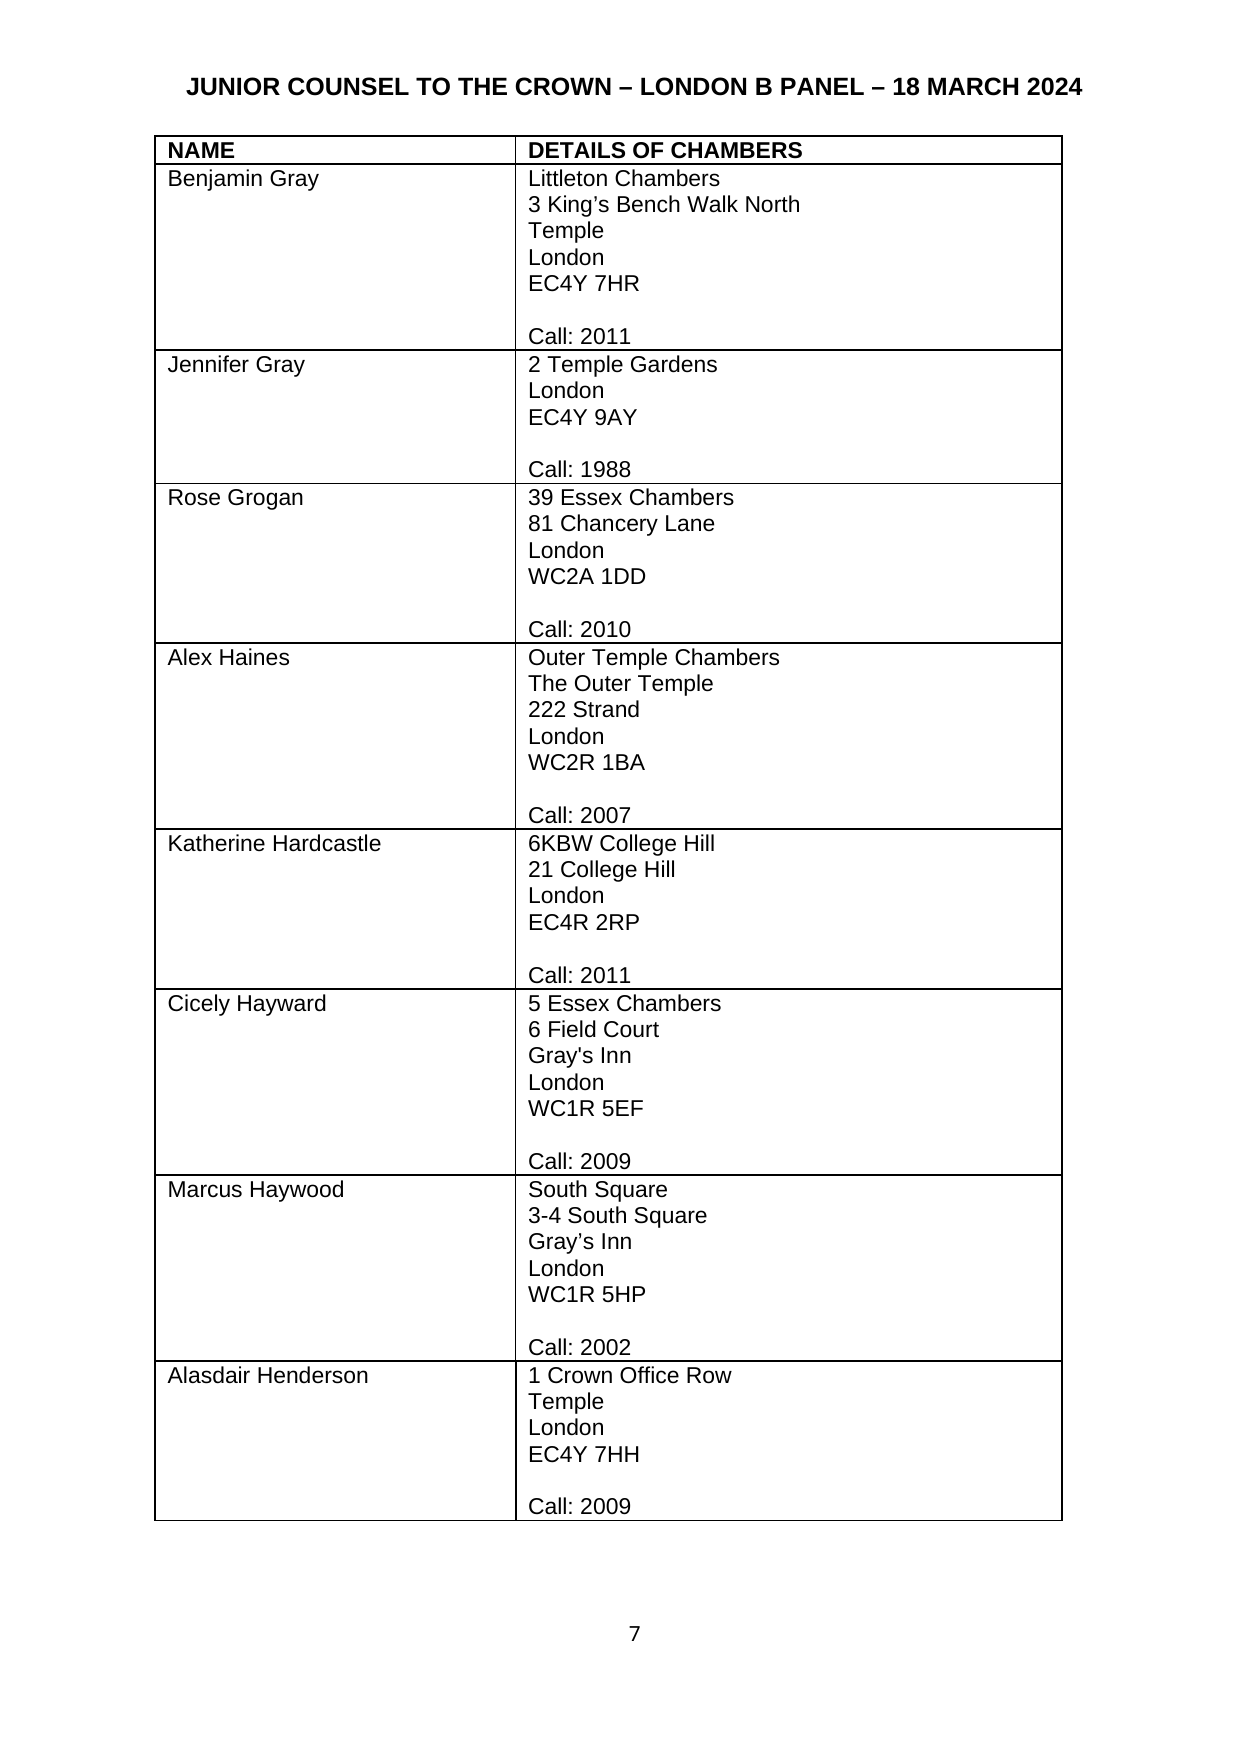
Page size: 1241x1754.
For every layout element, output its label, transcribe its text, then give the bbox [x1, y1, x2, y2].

table_cell South Square 3-4 South Square Gray’s Inn London WC1R 5HP Call: 2002 [516, 1176, 1061, 1360]
table_cell Katherine Hardcastle [156, 830, 515, 988]
table_header NAME [156, 137, 515, 163]
table_cell Jennifer Gray [156, 351, 515, 482]
table_cell 1 Crown Office Row Temple London EC4Y 7HH Call: 2009 [517, 1362, 1061, 1520]
table_cell 5 Essex Chambers 6 Field Court Gray's Inn London WC1R 5EF Call: 2009 [516, 990, 1061, 1174]
table_cell Outer Temple Chambers The Outer Temple 222 Strand London WC2R 1BA Call: 2007 [516, 644, 1061, 828]
table_header DETAILS OF CHAMBERS [516, 137, 1061, 163]
table_cell Benjamin Gray [156, 165, 515, 349]
table_cell Cicely Hayward [156, 990, 515, 1174]
table_cell Alasdair Henderson [156, 1362, 515, 1520]
table_cell Alex Haines [156, 644, 515, 828]
table_cell Marcus Haywood [156, 1176, 515, 1360]
table_cell Littleton Chambers 3 King’s Bench Walk North Temple London EC4Y 7HR Call: 2011 [516, 165, 1061, 349]
table_cell Rose Grogan [156, 484, 515, 642]
table_cell 6KBW College Hill 21 College Hill London EC4R 2RP Call: 2011 [516, 830, 1061, 988]
table_cell 39 Essex Chambers 81 Chancery Lane London WC2A 1DD Call: 2010 [516, 484, 1061, 642]
table_cell 2 Temple Gardens London EC4Y 9AY Call: 1988 [516, 351, 1061, 482]
